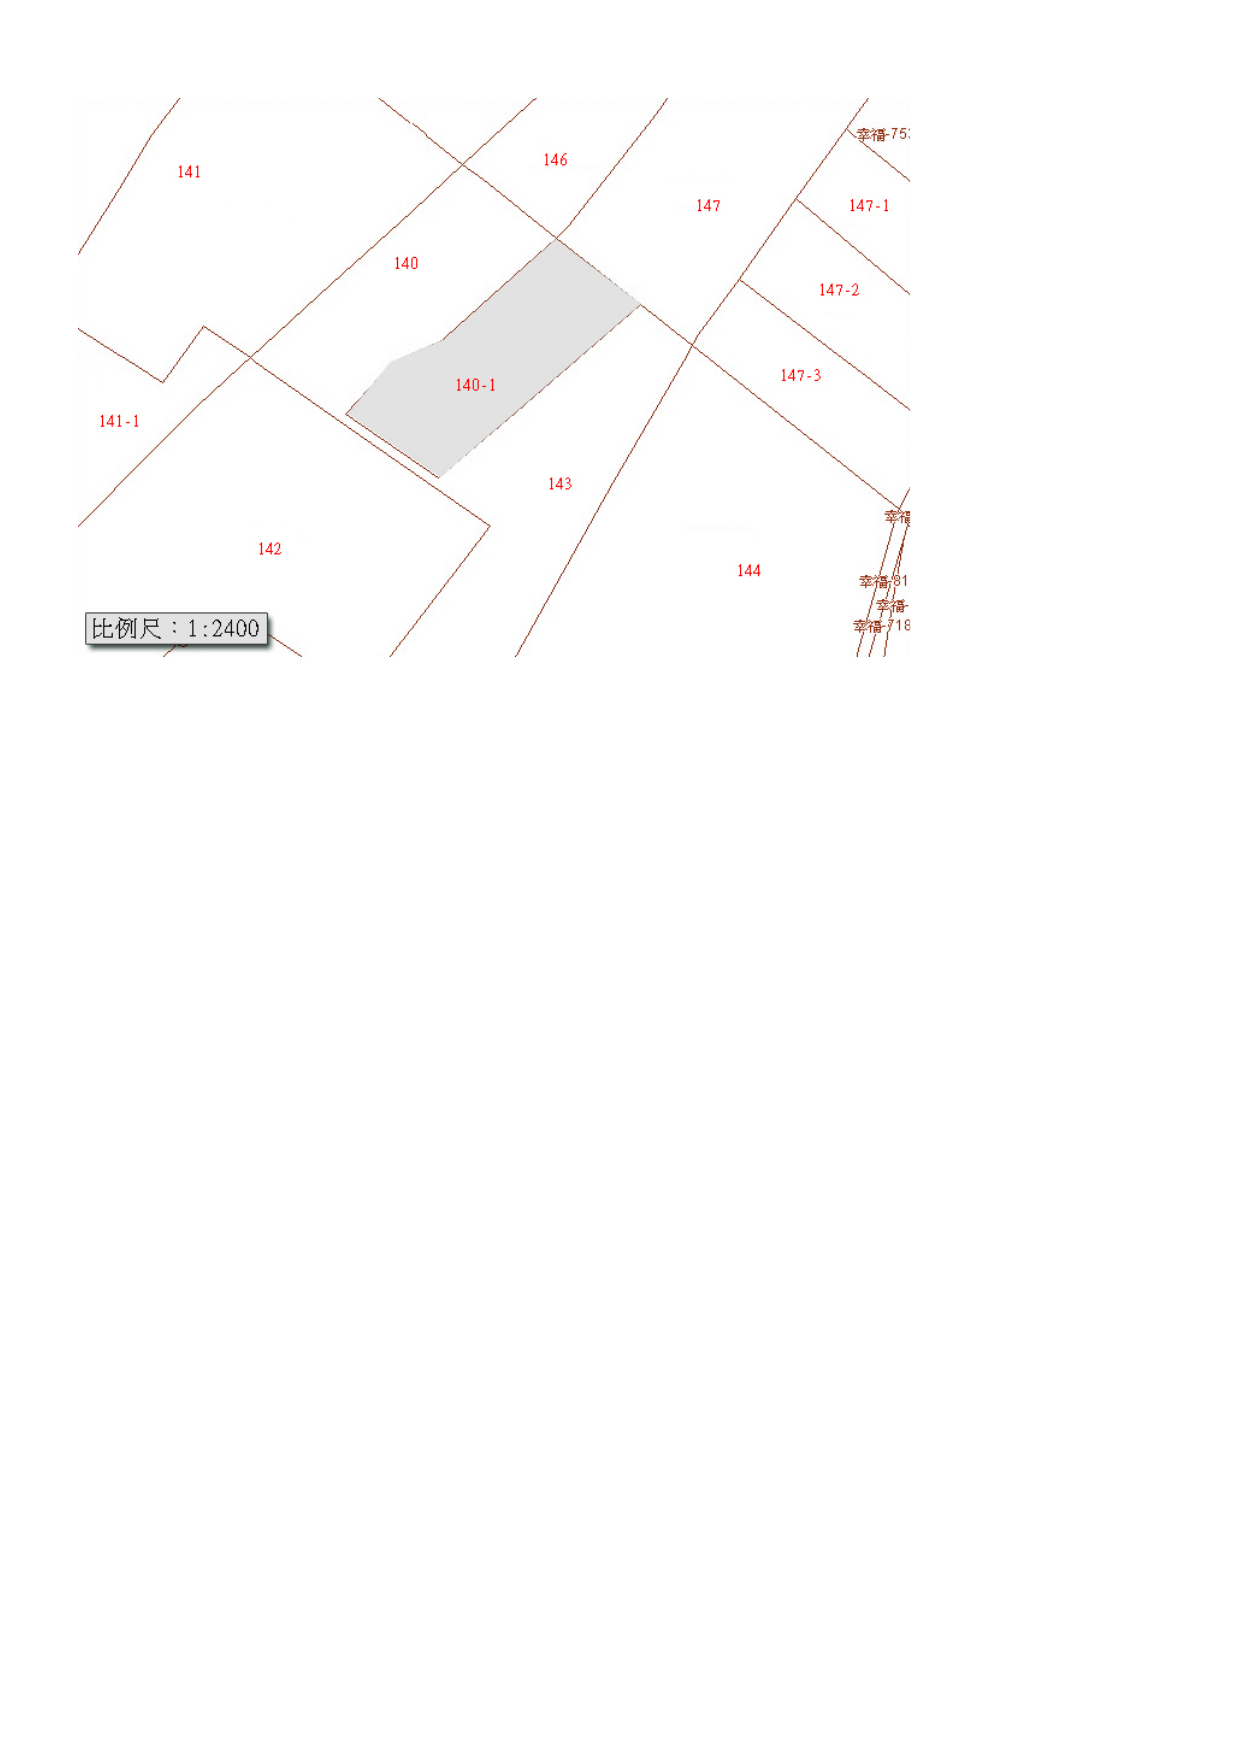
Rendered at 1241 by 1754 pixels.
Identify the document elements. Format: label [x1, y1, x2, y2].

picture [78, 98, 911, 657]
